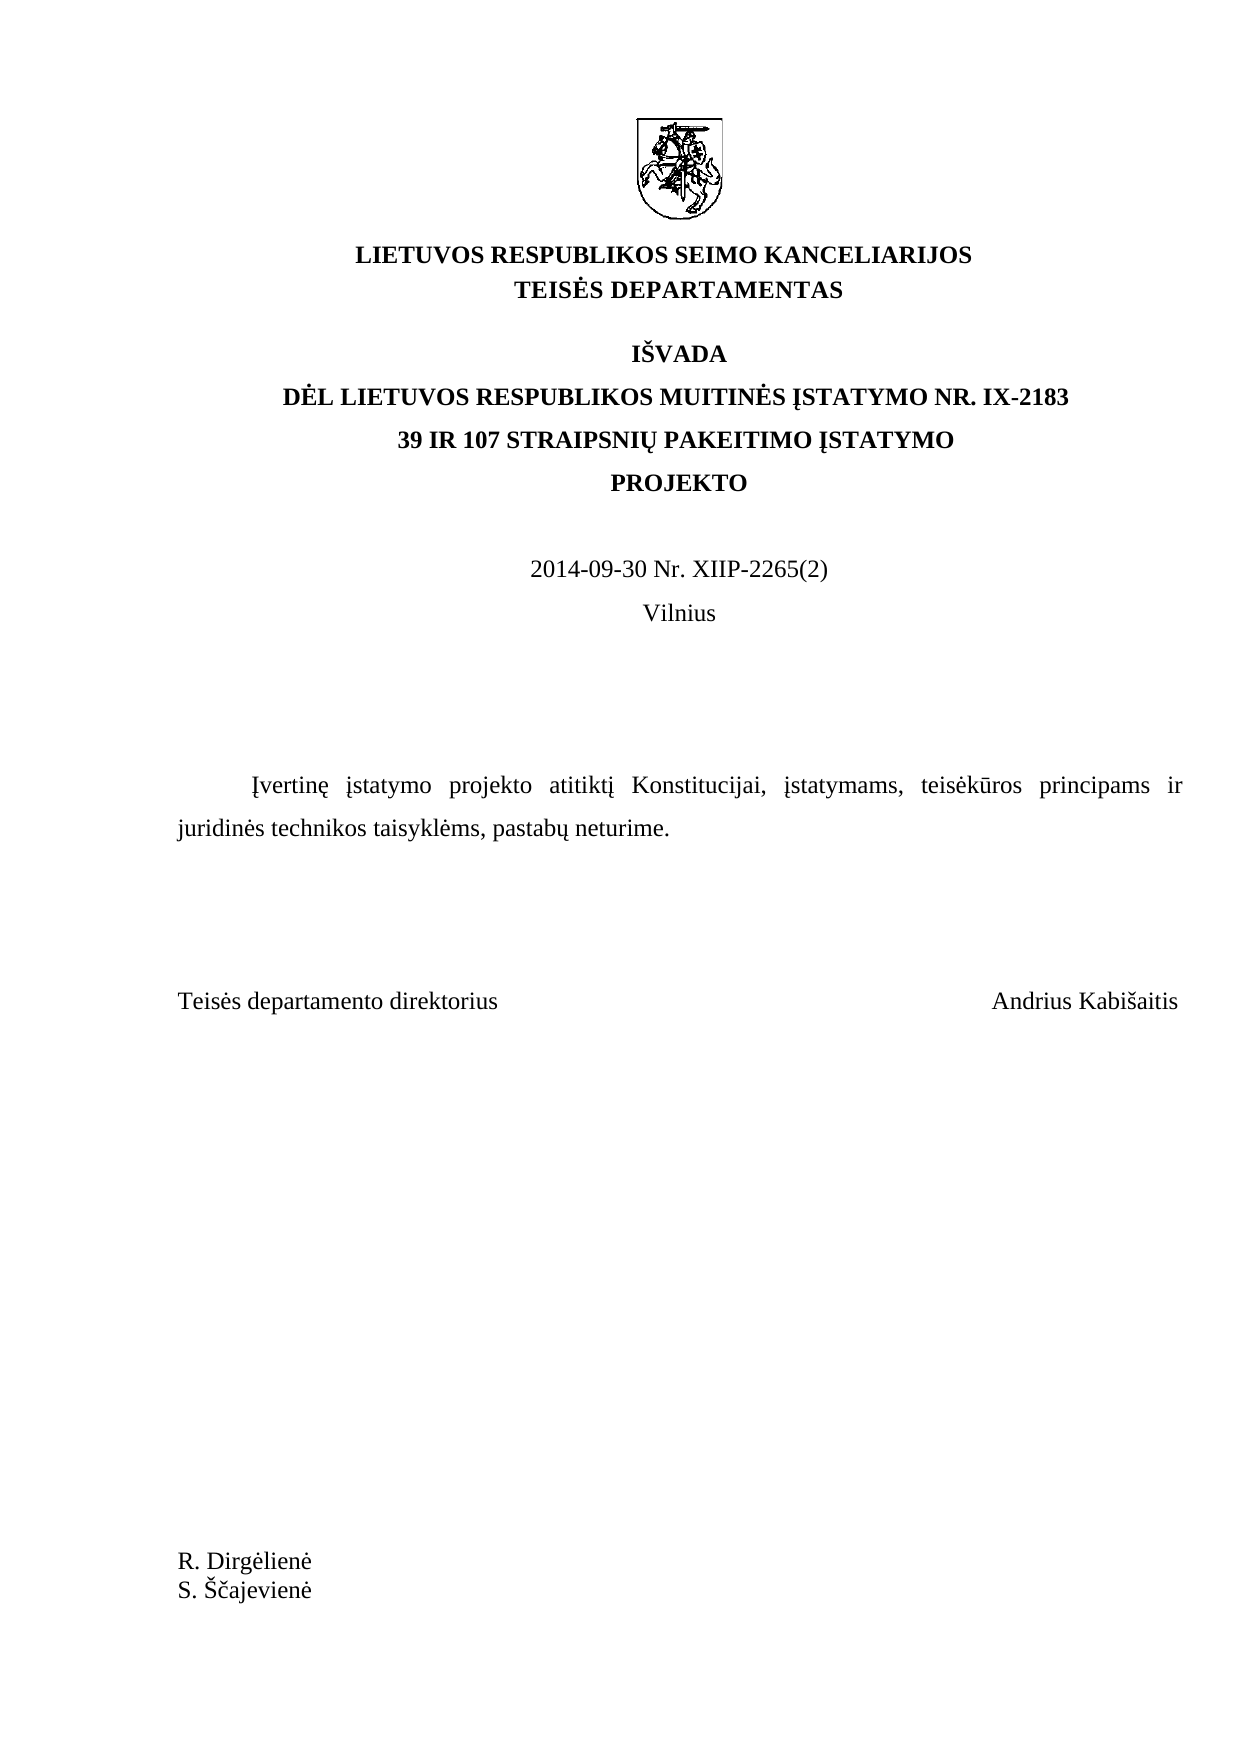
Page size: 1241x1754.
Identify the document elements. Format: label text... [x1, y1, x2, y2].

text Įvertinę įstatymo projekto atitiktį Konstitucijai, įstatymams, teisėkūros principams ir juridinės technikos taisyklėms, pastabų neturime. [177, 770, 1183, 842]
text S. Ščajevienė [177, 1575, 1177, 1604]
text Vilnius [177, 598, 1181, 626]
text TEISĖS DEPARTAMENTAS [177, 275, 1180, 304]
text 2014-09-30 Nr. XIIP-2265(2) [177, 554, 1181, 583]
text 39 IR 107 STRAIPSNIŲ PAKEITIMO ĮSTATYMO [177, 425, 1181, 454]
text PROJEKTO [177, 468, 1181, 497]
text LIETUVOS RESPUBLIKOS SEIMO KANCELIARIJOS [177, 240, 1150, 269]
text Teisės departamento direktorius Andrius Kabišaitis [177, 986, 1183, 1014]
text DĖL LIETUVOS RESPUBLIKOS MUITINĖS ĮSTATYMO NR. IX-2183 [177, 382, 1181, 411]
text R. Dirgėlienė [177, 1546, 1177, 1575]
text IŠVADA [177, 339, 1181, 368]
